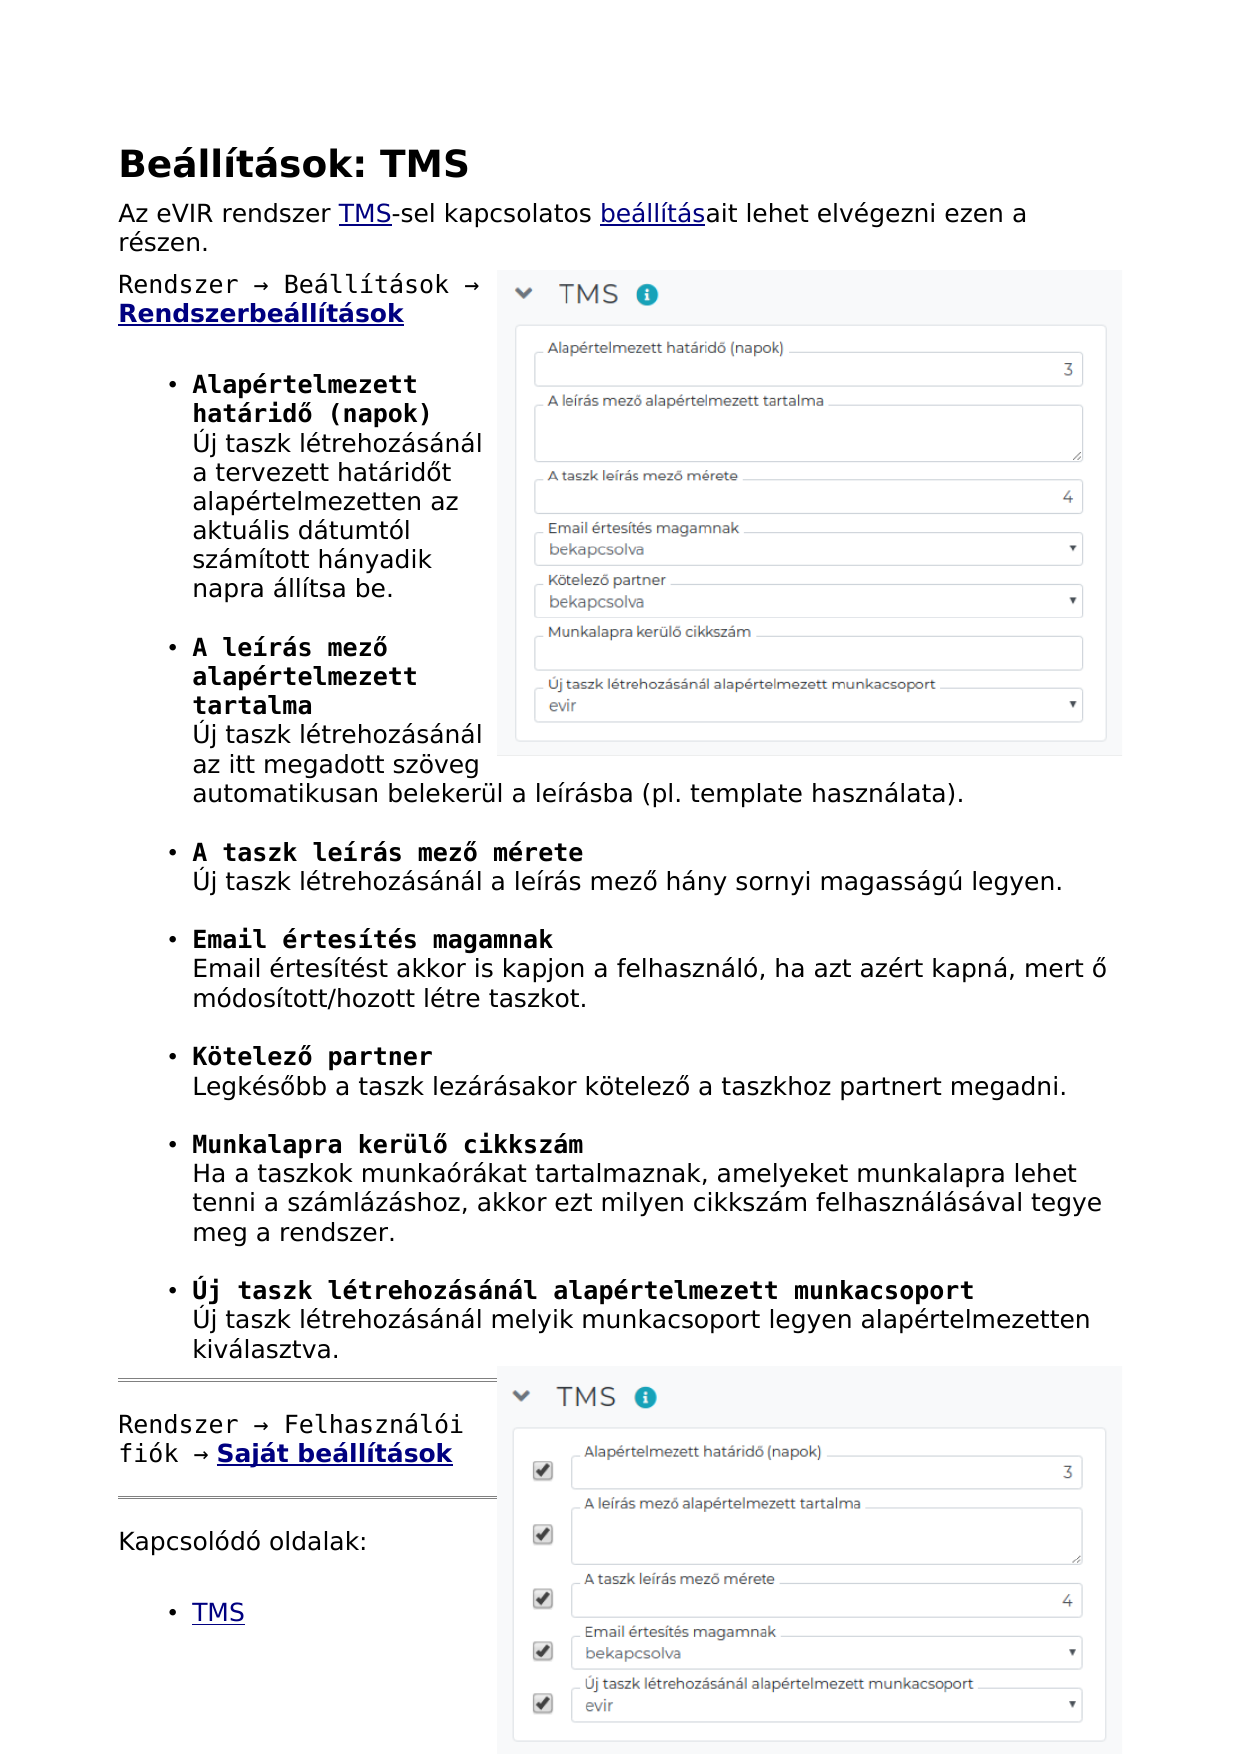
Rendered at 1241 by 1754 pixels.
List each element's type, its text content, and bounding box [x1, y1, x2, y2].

picture [497, 270, 1123, 756]
list A taszk leírás mező mérete Új taszk létrehozásánál a leírás mező hány sornyi magasságú legyen. [177, 838, 1122, 896]
list Email értesítés magamnak Email értesítést akkor is kapjon a felhasználó, ha azt azért kapná, mert ő módosított/hozott létre taszkot. [177, 926, 1122, 1013]
text Az eVIR rendszer TMS-sel kapcsolatos beállításait lehet elvégezni ezen a részen. [118, 199, 1122, 258]
subtitle Beállítások: TMS [118, 143, 1122, 187]
list Kötelező partner Legkésőbb a taszk lezárásakor kötelező a taszkhoz partnert megadni. [177, 1042, 1122, 1101]
text Rendszer → Felhasználói fiók → Saját beállítások [118, 1410, 497, 1469]
picture [497, 1366, 1123, 1754]
list A leírás mező alapértelmezett tartalma Új taszk létrehozásánál az itt megadott szöveg automatikusan belekerül a leírásba (pl. template használata). [177, 633, 1122, 808]
list Alapértelmezett határidő (napok) Új taszk létrehozásánál a tervezett határidőt alapértelmezetten az aktuális dátumtól számított hányadik napra állítsa be. [177, 370, 497, 604]
text Kapcsolódó oldalak: [118, 1527, 497, 1557]
text Rendszer → Beállítások → Rendszerbeállítások [118, 270, 497, 328]
list Új taszk létrehozásánál alapértelmezett munkacsoport Új taszk létrehozásánál melyik munkacsoport legyen alapértelmezetten kiválasztva. [177, 1276, 1122, 1364]
list Munkalapra kerülő cikkszám Ha a taszkok munkaórákat tartalmaznak, amelyeket munkalapra lehet tenni a számlázáshoz, akkor ezt milyen cikkszám felhasználásával tegye meg a rendszer. [177, 1130, 1122, 1247]
list TMS [177, 1599, 497, 1628]
